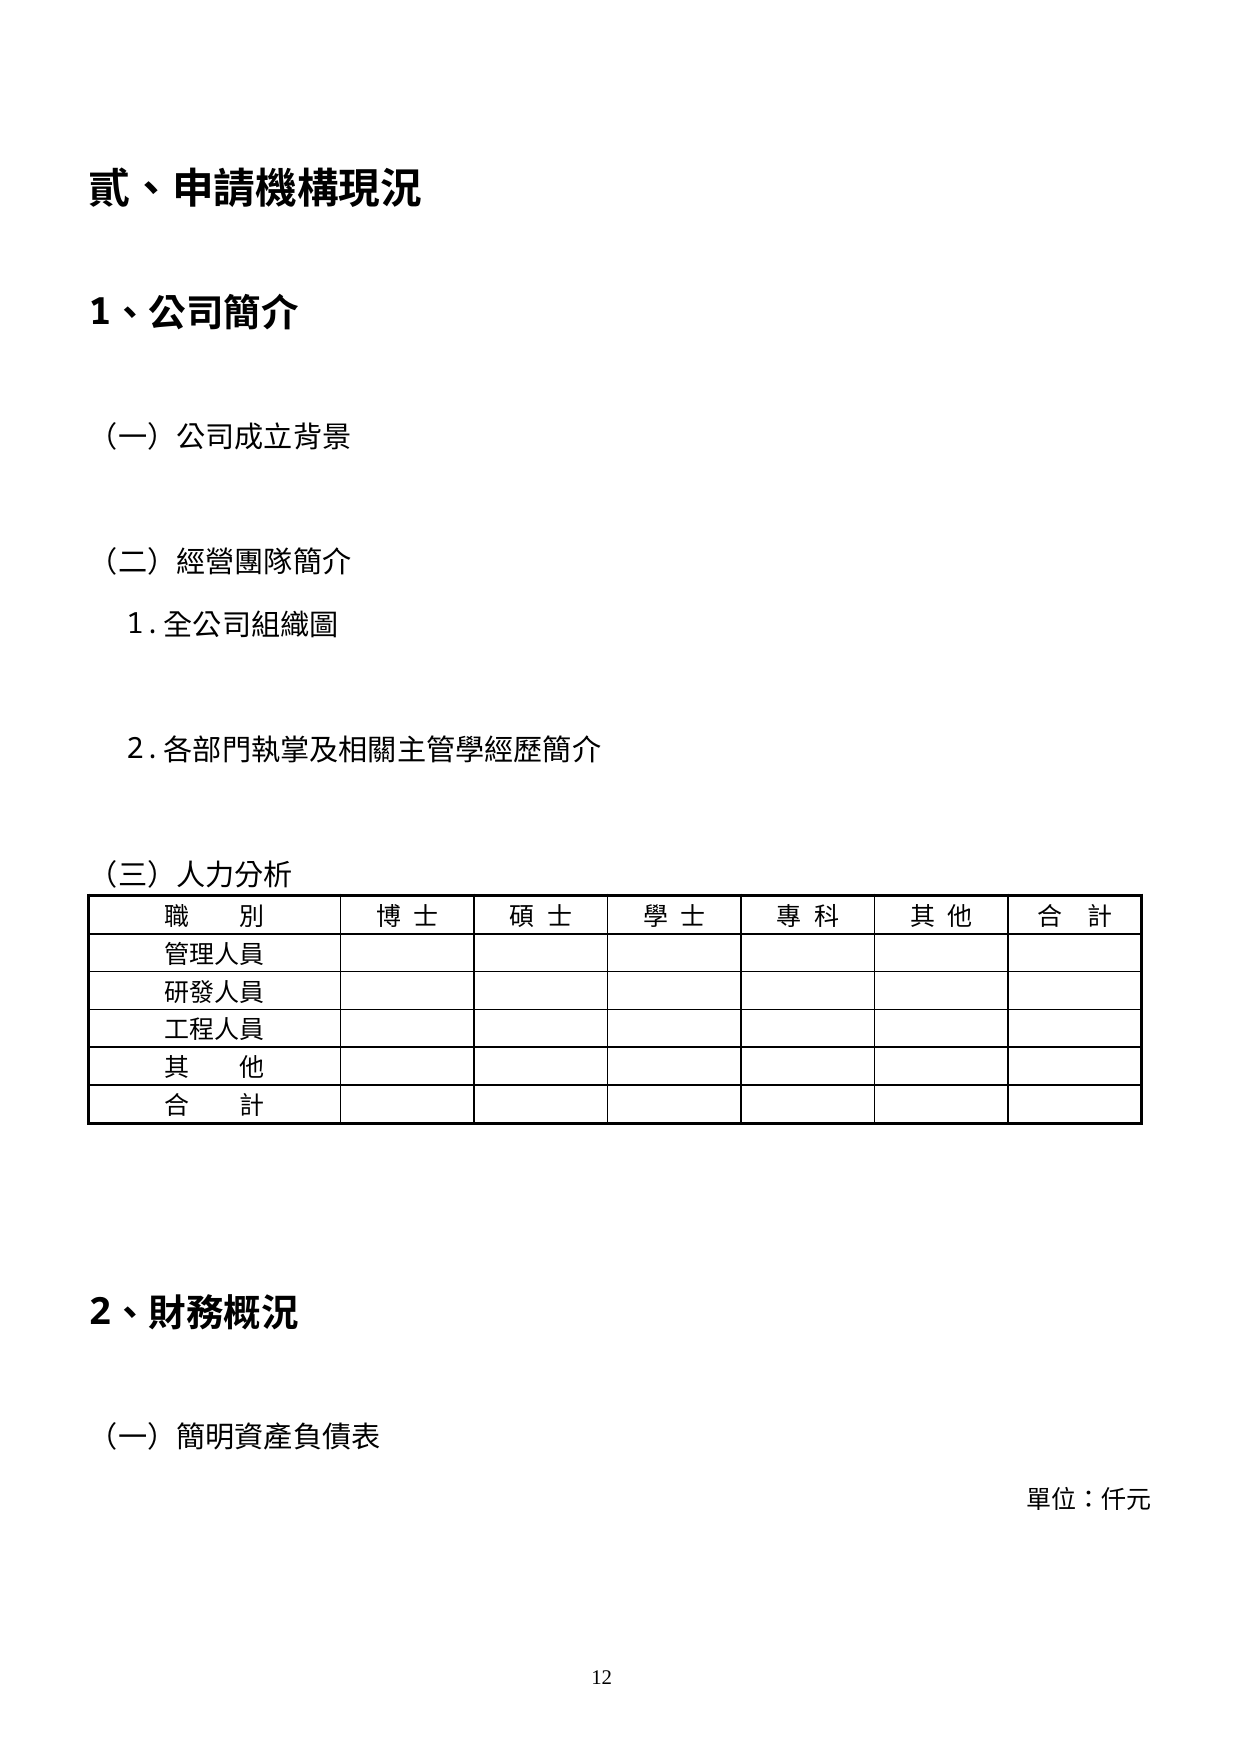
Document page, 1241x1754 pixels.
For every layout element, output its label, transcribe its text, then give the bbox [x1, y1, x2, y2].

table_cell [341, 972, 473, 1008]
table_cell [742, 1010, 874, 1046]
table_cell [475, 1048, 607, 1084]
table_cell [1009, 1086, 1140, 1122]
table_cell [875, 1010, 1007, 1046]
table_cell [341, 1010, 473, 1046]
table_cell [875, 972, 1007, 1008]
table_header 碩 士 [475, 897, 607, 933]
text （一）公司成立背景 [89, 393, 1152, 456]
table_cell [341, 1086, 473, 1122]
table_cell [475, 1010, 607, 1046]
list 全公司組織圖 [126, 581, 1152, 643]
table_cell [608, 1086, 740, 1122]
table_cell [608, 1048, 740, 1084]
table_cell [742, 1086, 874, 1122]
table_header 合 計 [1009, 897, 1140, 933]
table_header 博 士 [341, 897, 473, 933]
table_cell [341, 935, 473, 971]
table_cell 研發人員 [90, 972, 340, 1008]
table_cell [1009, 972, 1140, 1008]
table_cell [1009, 935, 1140, 971]
table_cell [1009, 1010, 1140, 1046]
table_cell [875, 1048, 1007, 1084]
table_cell [875, 935, 1007, 971]
table_cell 管理人員 [90, 935, 340, 971]
table_cell [608, 972, 740, 1008]
list 公司簡介 [89, 268, 1152, 331]
table_cell 合 計 [90, 1086, 340, 1122]
table_cell [742, 972, 874, 1008]
table_cell [742, 1048, 874, 1084]
table_cell [475, 935, 607, 971]
table_cell 工程人員 [90, 1010, 340, 1046]
table_cell [341, 1048, 473, 1084]
text （一）簡明資產負債表 [89, 1393, 1152, 1456]
subtitle 單位：仟元 [89, 1456, 1152, 1518]
table_cell [1009, 1048, 1140, 1084]
text （二）經營團隊簡介 [89, 518, 1152, 581]
table_header 專 科 [742, 897, 874, 933]
table_cell [475, 972, 607, 1008]
text （三）人力分析 [89, 831, 1152, 893]
list 各部門執掌及相關主管學經歷簡介 [126, 706, 1152, 768]
table_cell [875, 1086, 1007, 1122]
table_cell [608, 935, 740, 971]
table_cell 其 他 [90, 1048, 340, 1084]
list 財務概況 [89, 1268, 1152, 1331]
list 申請機構現況 [89, 143, 1152, 206]
table_header 職 別 [90, 897, 340, 933]
table_cell [742, 935, 874, 971]
table_cell [608, 1010, 740, 1046]
table_header 其 他 [875, 897, 1007, 933]
table_header 學 士 [608, 897, 740, 933]
table_cell [475, 1086, 607, 1122]
